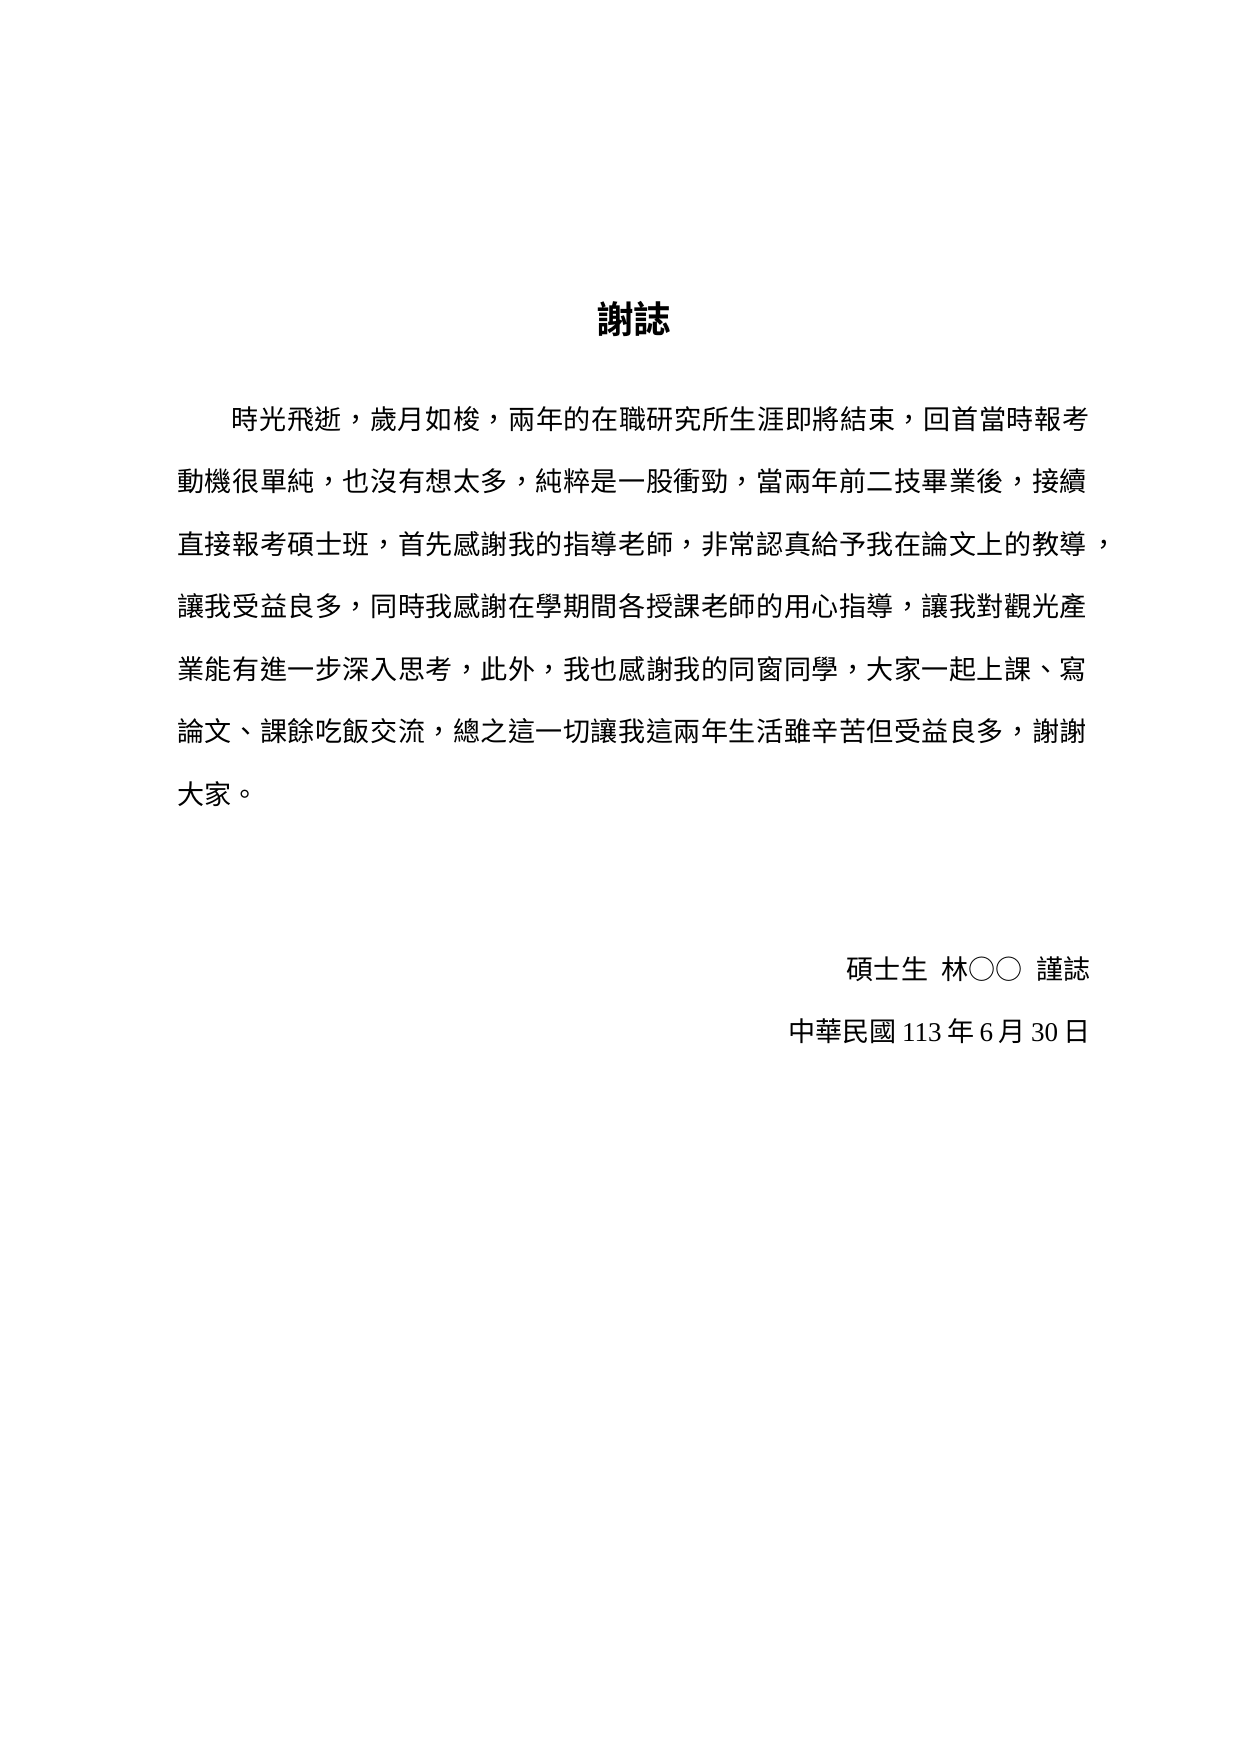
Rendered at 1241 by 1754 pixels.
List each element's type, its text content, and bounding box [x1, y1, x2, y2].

text 中華民國113年6月30日 [177, 988, 1090, 1051]
text 時光飛逝，歲月如梭，兩年的在職研究所生涯即將結束，回首當時報考動機很單純，也沒有想太多，純粹是一股衝勁，當兩年前二技畢業後，接續直接報考碩士班，首先感謝我的指導老師，非常認真給予我在論文上的教導，讓我受益良多，同時我感謝在學期間各授課老師的用心指導，讓我對觀光產業能有進一步深入思考，此外，我也感謝我的同窗同學，大家一起上課、寫論文、課餘吃飯交流，總之這一切讓我這兩年生活雖辛苦但受益良多，謝謝大家。 [177, 376, 1090, 813]
text 謝誌 [177, 276, 1090, 338]
text 碩士生 林○○ 謹誌 [177, 926, 1090, 988]
